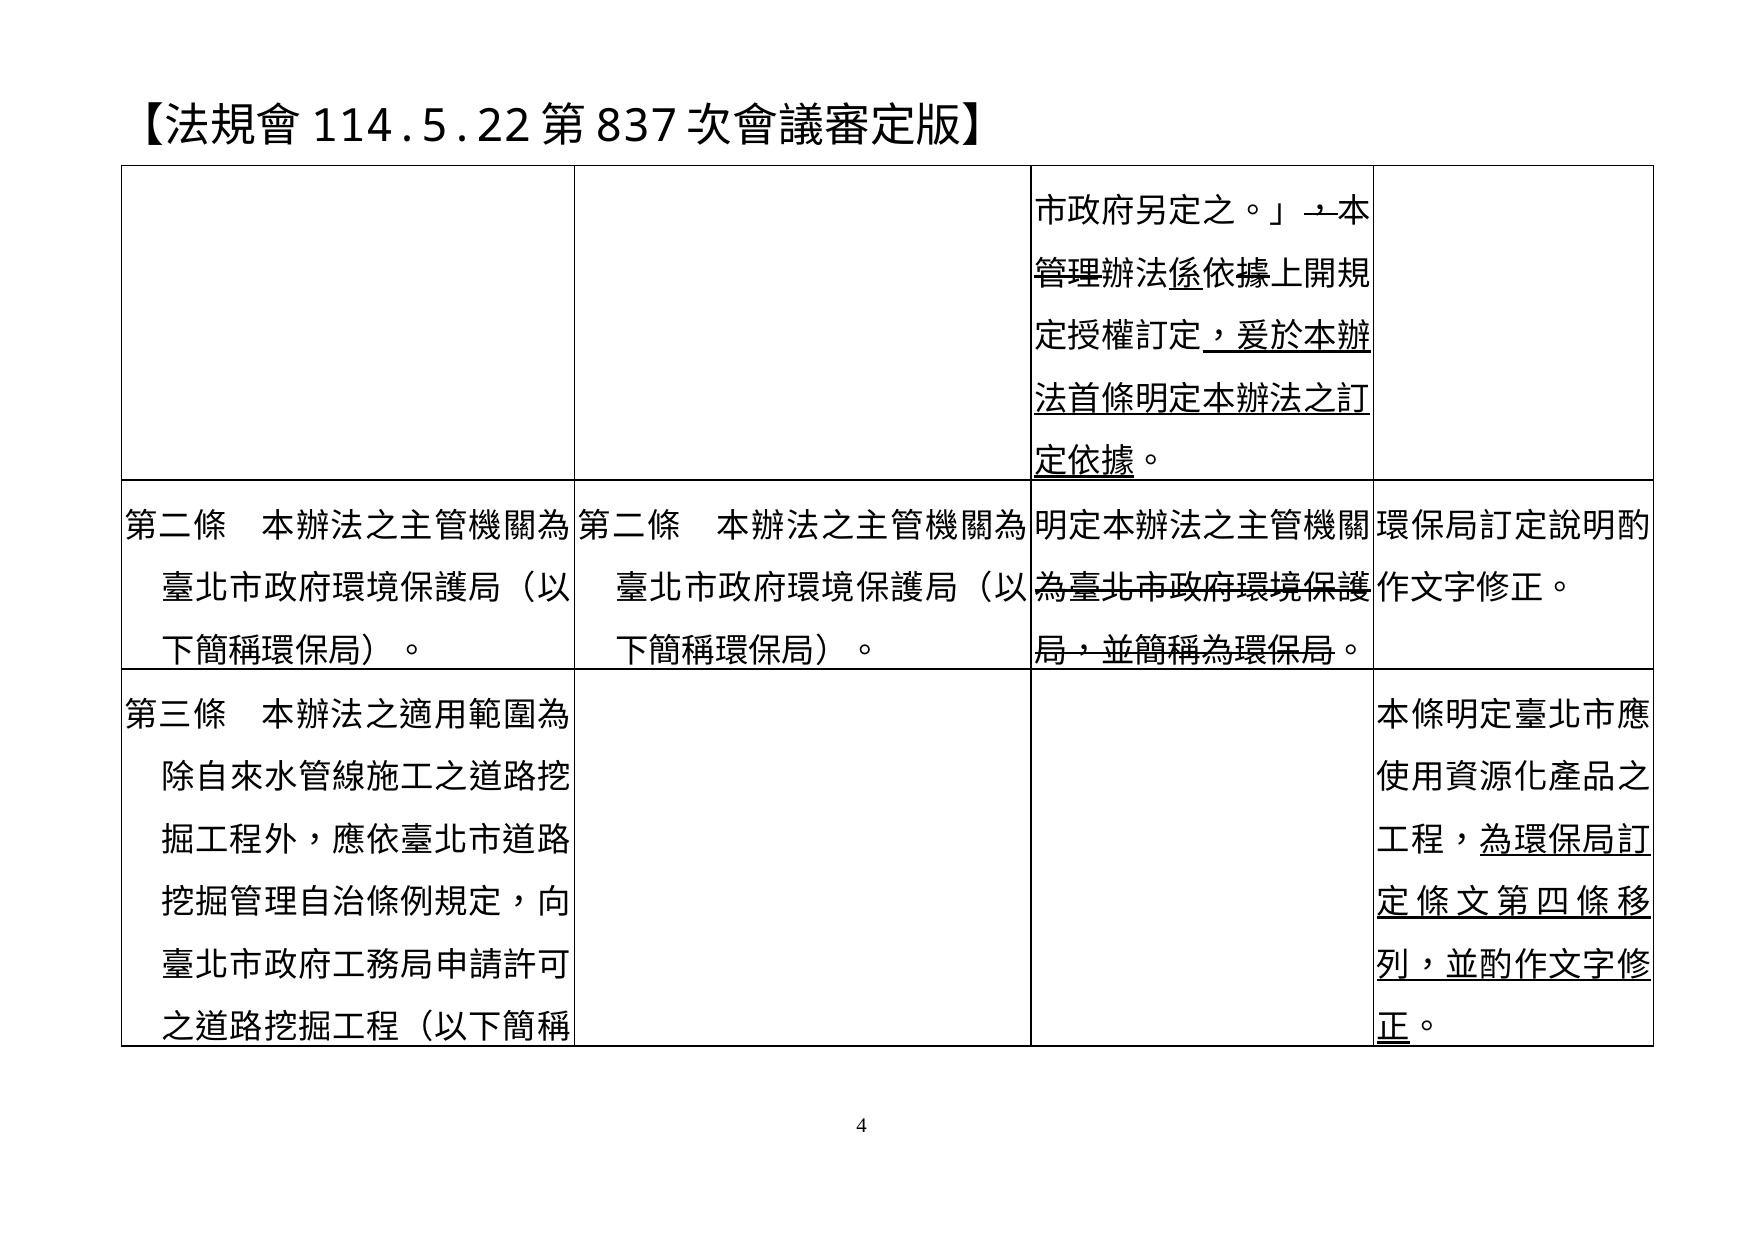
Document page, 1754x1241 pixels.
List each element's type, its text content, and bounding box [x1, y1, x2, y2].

table_cell [575, 670, 1030, 1045]
table_cell 市政府另定之。」，本管理辦法係依據上開規定授權訂定，爰於本辦法首條明定本辦法之訂定依據。 [1032, 166, 1373, 479]
table_cell 明定本辦法之主管機關為臺北市政府環境保護局，並簡稱為環保局。 [1032, 481, 1373, 668]
table_cell [575, 166, 1030, 479]
table_cell 第二條 本辦法之主管機關為臺北市政府環境保護局（以下簡稱環保局）。 [122, 481, 574, 668]
table_cell 環保局訂定說明酌作文字修正。 [1374, 481, 1653, 668]
table_cell [1374, 166, 1653, 479]
table_cell 本條明定臺北市應使用資源化產品之工程，為環保局訂定條文第四條移列，並酌作文字修正。 [1374, 670, 1653, 1045]
table_cell 第三條 本辦法之適用範圍為除自來水管線施工之道路挖掘工程外，應依臺北市道路挖掘管理自治條例規定，向臺北市政府工務局申請許可之道路挖掘工程（以下簡稱 [122, 670, 574, 1045]
table_cell [1032, 670, 1373, 1045]
table_cell [122, 166, 574, 479]
table_cell 第二條 本辦法之主管機關為臺北市政府環境保護局（以下簡稱環保局）。 [575, 481, 1030, 668]
